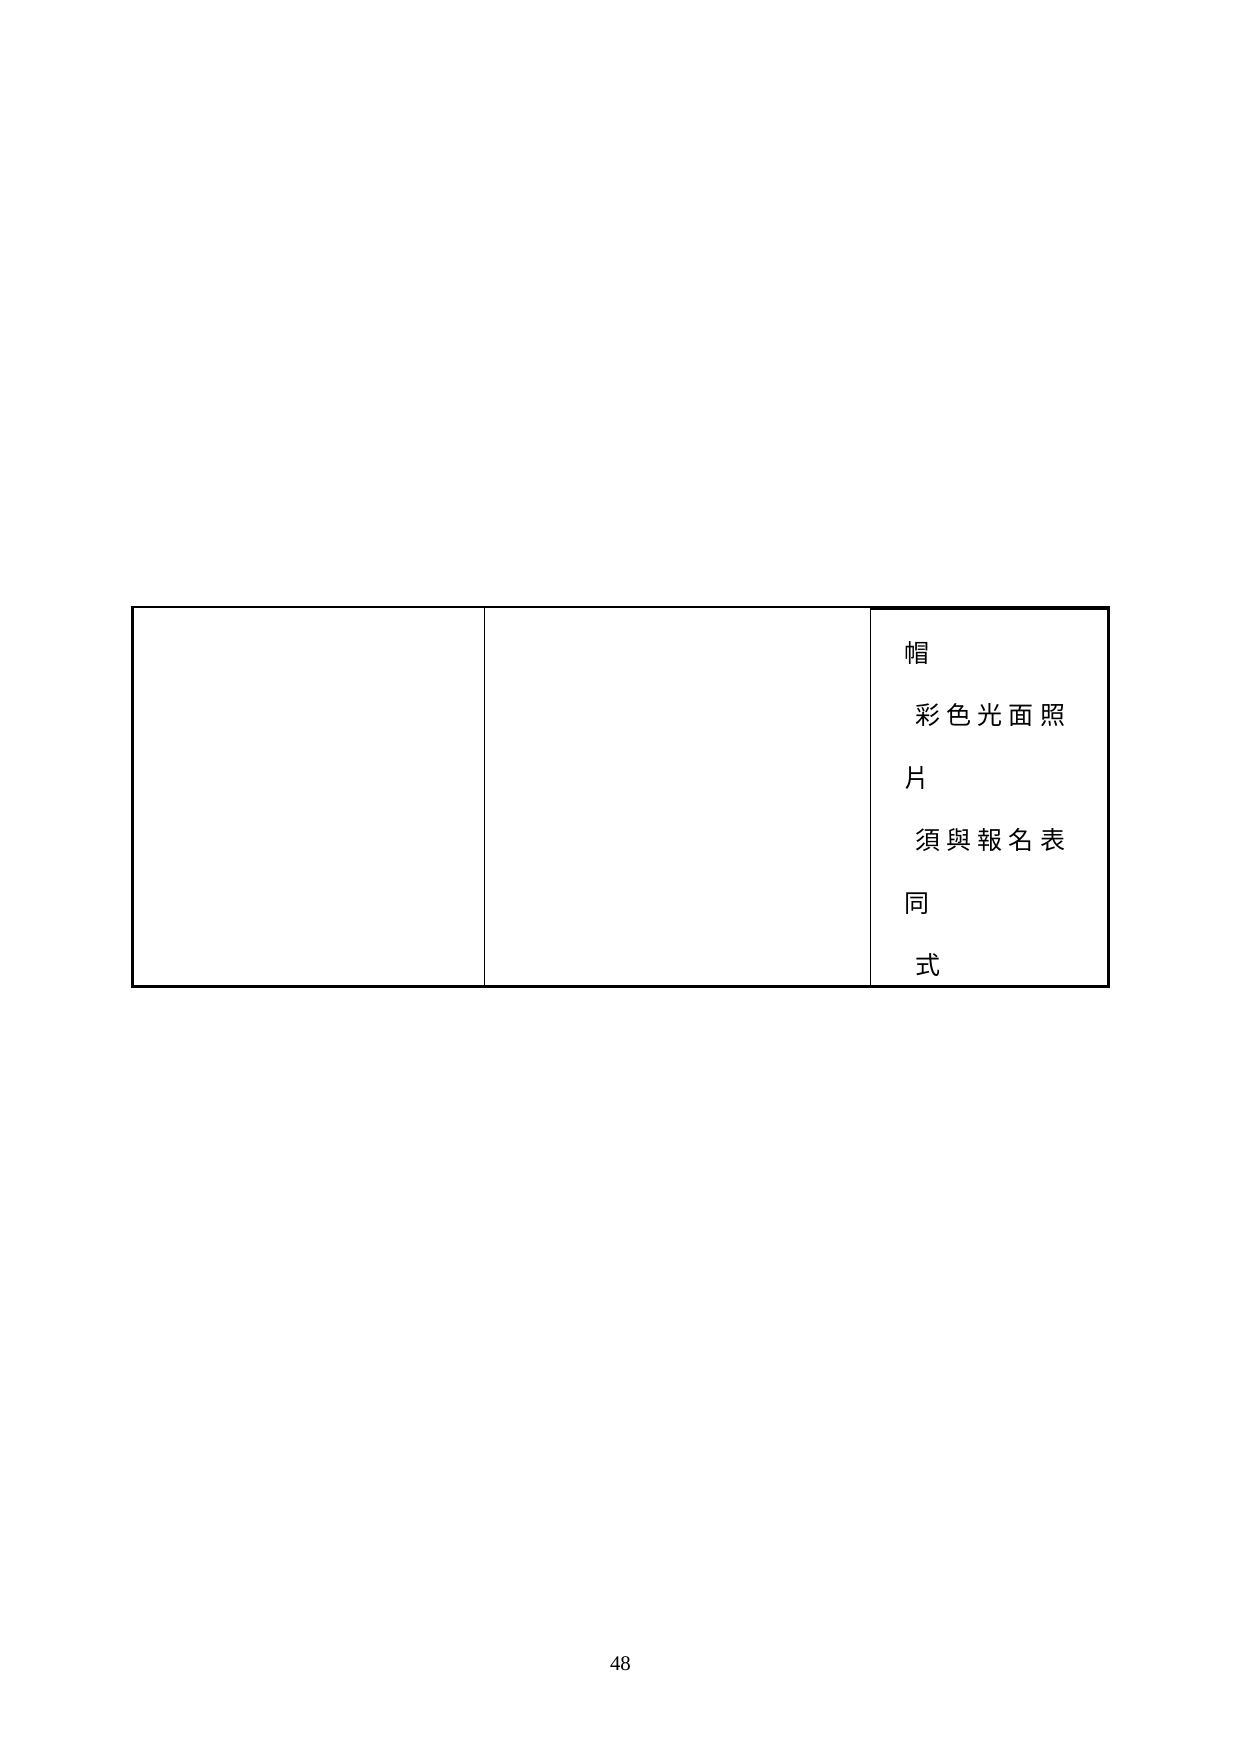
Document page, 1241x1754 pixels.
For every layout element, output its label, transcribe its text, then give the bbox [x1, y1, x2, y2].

table_cell [485, 608, 870, 984]
table_header 帽 彩色光面照片 須與報名表同 式 [871, 610, 1107, 984]
table_cell [134, 608, 484, 984]
